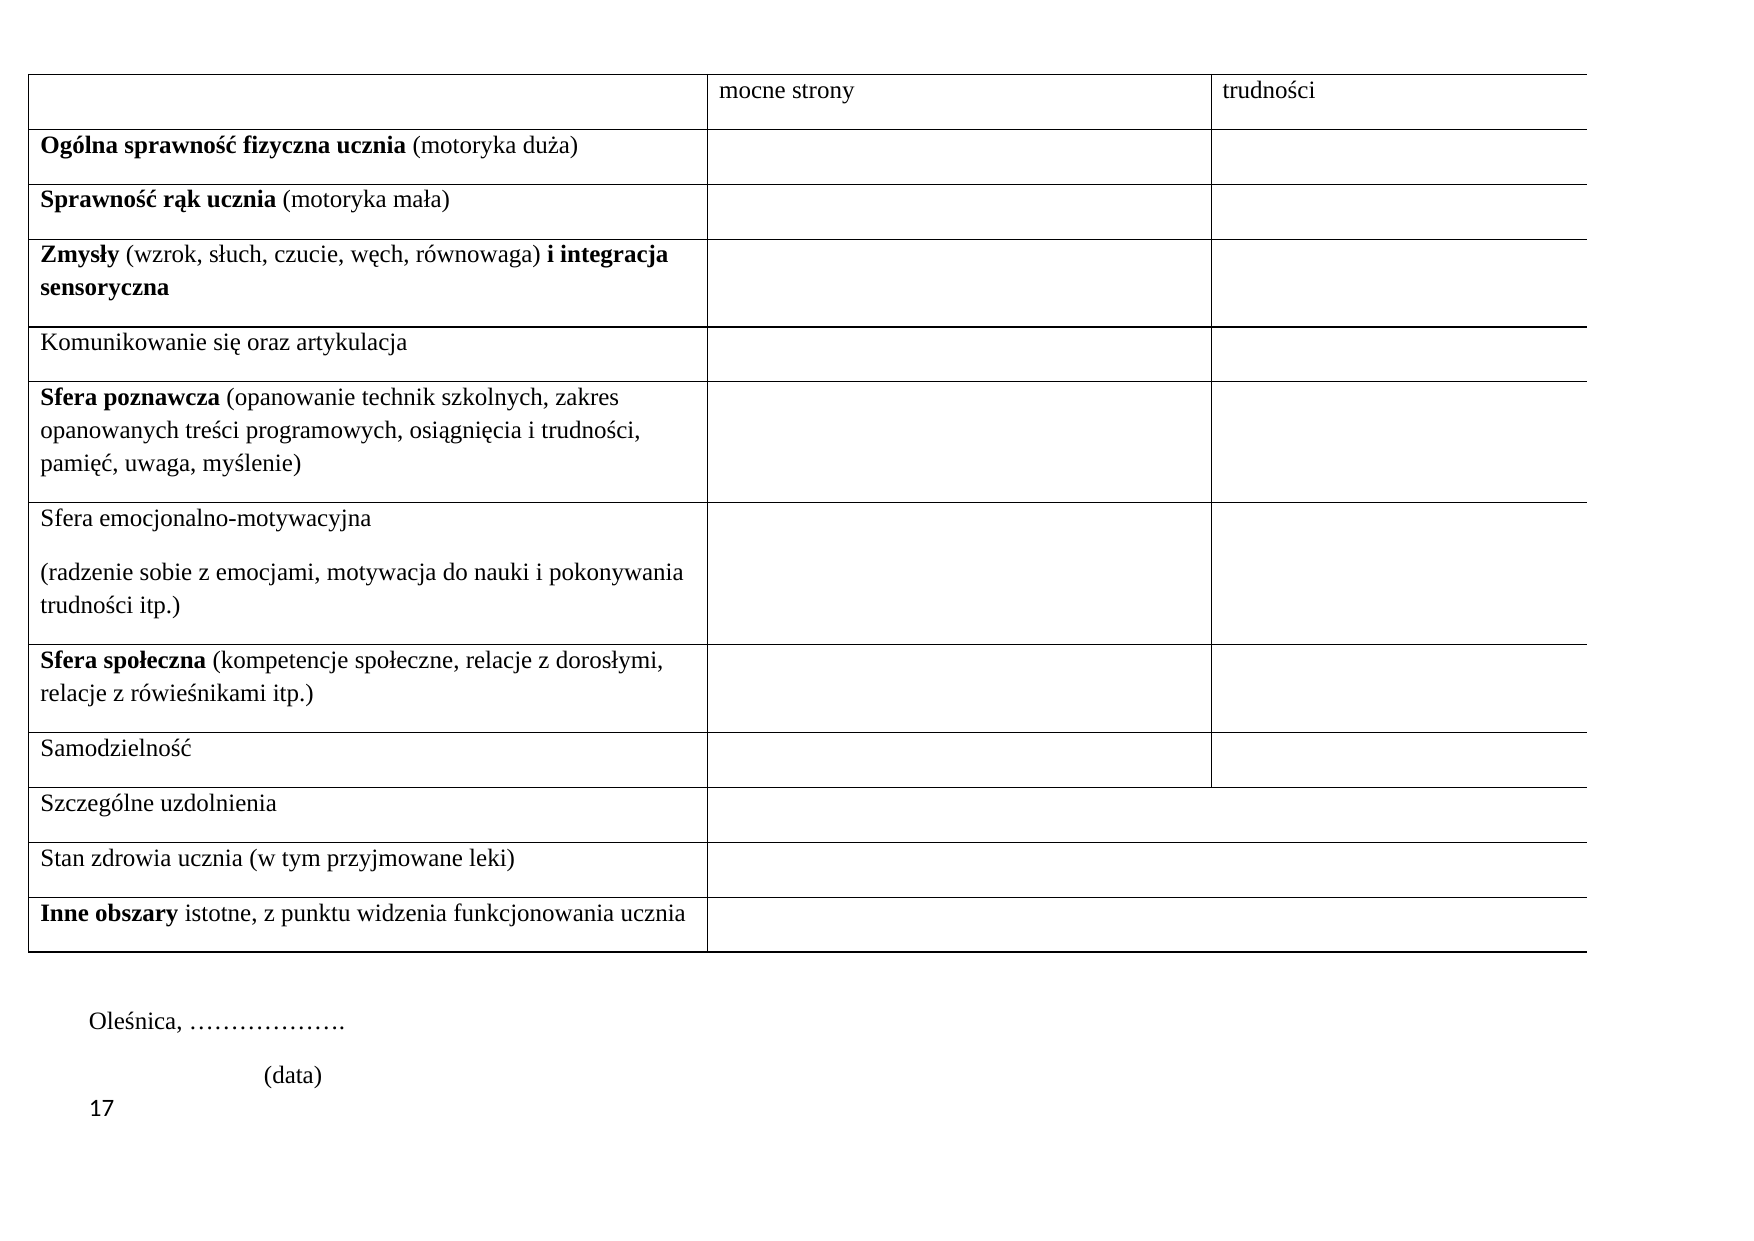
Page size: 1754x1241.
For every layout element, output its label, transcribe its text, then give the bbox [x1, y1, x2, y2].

table_cell [1212, 240, 1587, 326]
table_cell Sprawność rąk ucznia (motoryka mała) [29, 185, 707, 238]
text Oleśnica, ………………. [89, 1006, 1606, 1035]
table_cell [708, 843, 1587, 897]
table_cell [708, 898, 1587, 951]
table_cell Sfera społeczna (kompetencje społeczne, relacje z dorosłymi, relacje z rówieśnikami itp.) [29, 645, 707, 732]
table_cell Stan zdrowia ucznia (w tym przyjmowane leki) [29, 843, 707, 897]
table_cell Samodzielność [29, 733, 707, 787]
table_cell [1212, 503, 1587, 644]
table_cell [708, 788, 1587, 842]
table_cell [1212, 328, 1587, 381]
table_cell Sfera poznawcza (opanowanie technik szkolnych, zakres opanowanych treści programowych, osiągnięcia i trudności, pamięć, uwaga, myślenie) [29, 382, 707, 502]
table_cell Sfera emocjonalno-motywacyjna (radzenie sobie z emocjami, motywacja do nauki i pokonywania trudności itp.) [29, 503, 707, 644]
table_cell [1212, 645, 1587, 732]
table_cell Inne obszary istotne, z punktu widzenia funkcjonowania ucznia [29, 898, 707, 951]
table_cell Ogólna sprawność fizyczna ucznia (motoryka duża) [29, 130, 707, 183]
table_cell trudności [1212, 75, 1587, 129]
table_cell Szczególne uzdolnienia [29, 788, 707, 842]
table_cell [708, 733, 1211, 787]
table_cell Zmysły (wzrok, słuch, czucie, węch, równowaga) i integracja sensoryczna [29, 240, 707, 326]
table_cell Komunikowanie się oraz artykulacja [29, 328, 707, 381]
table_cell [1212, 382, 1587, 502]
table_cell [708, 240, 1211, 326]
text (data) [89, 1060, 1606, 1089]
table_cell [708, 130, 1211, 183]
table_cell mocne strony [708, 75, 1211, 129]
table_cell [1212, 130, 1587, 183]
table_header [29, 75, 707, 129]
table_cell [708, 645, 1211, 732]
table_cell [1212, 185, 1587, 238]
table_cell [708, 382, 1211, 502]
table_cell [708, 185, 1211, 238]
table_cell [708, 328, 1211, 381]
table_cell [1212, 733, 1587, 787]
table_cell [708, 503, 1211, 644]
